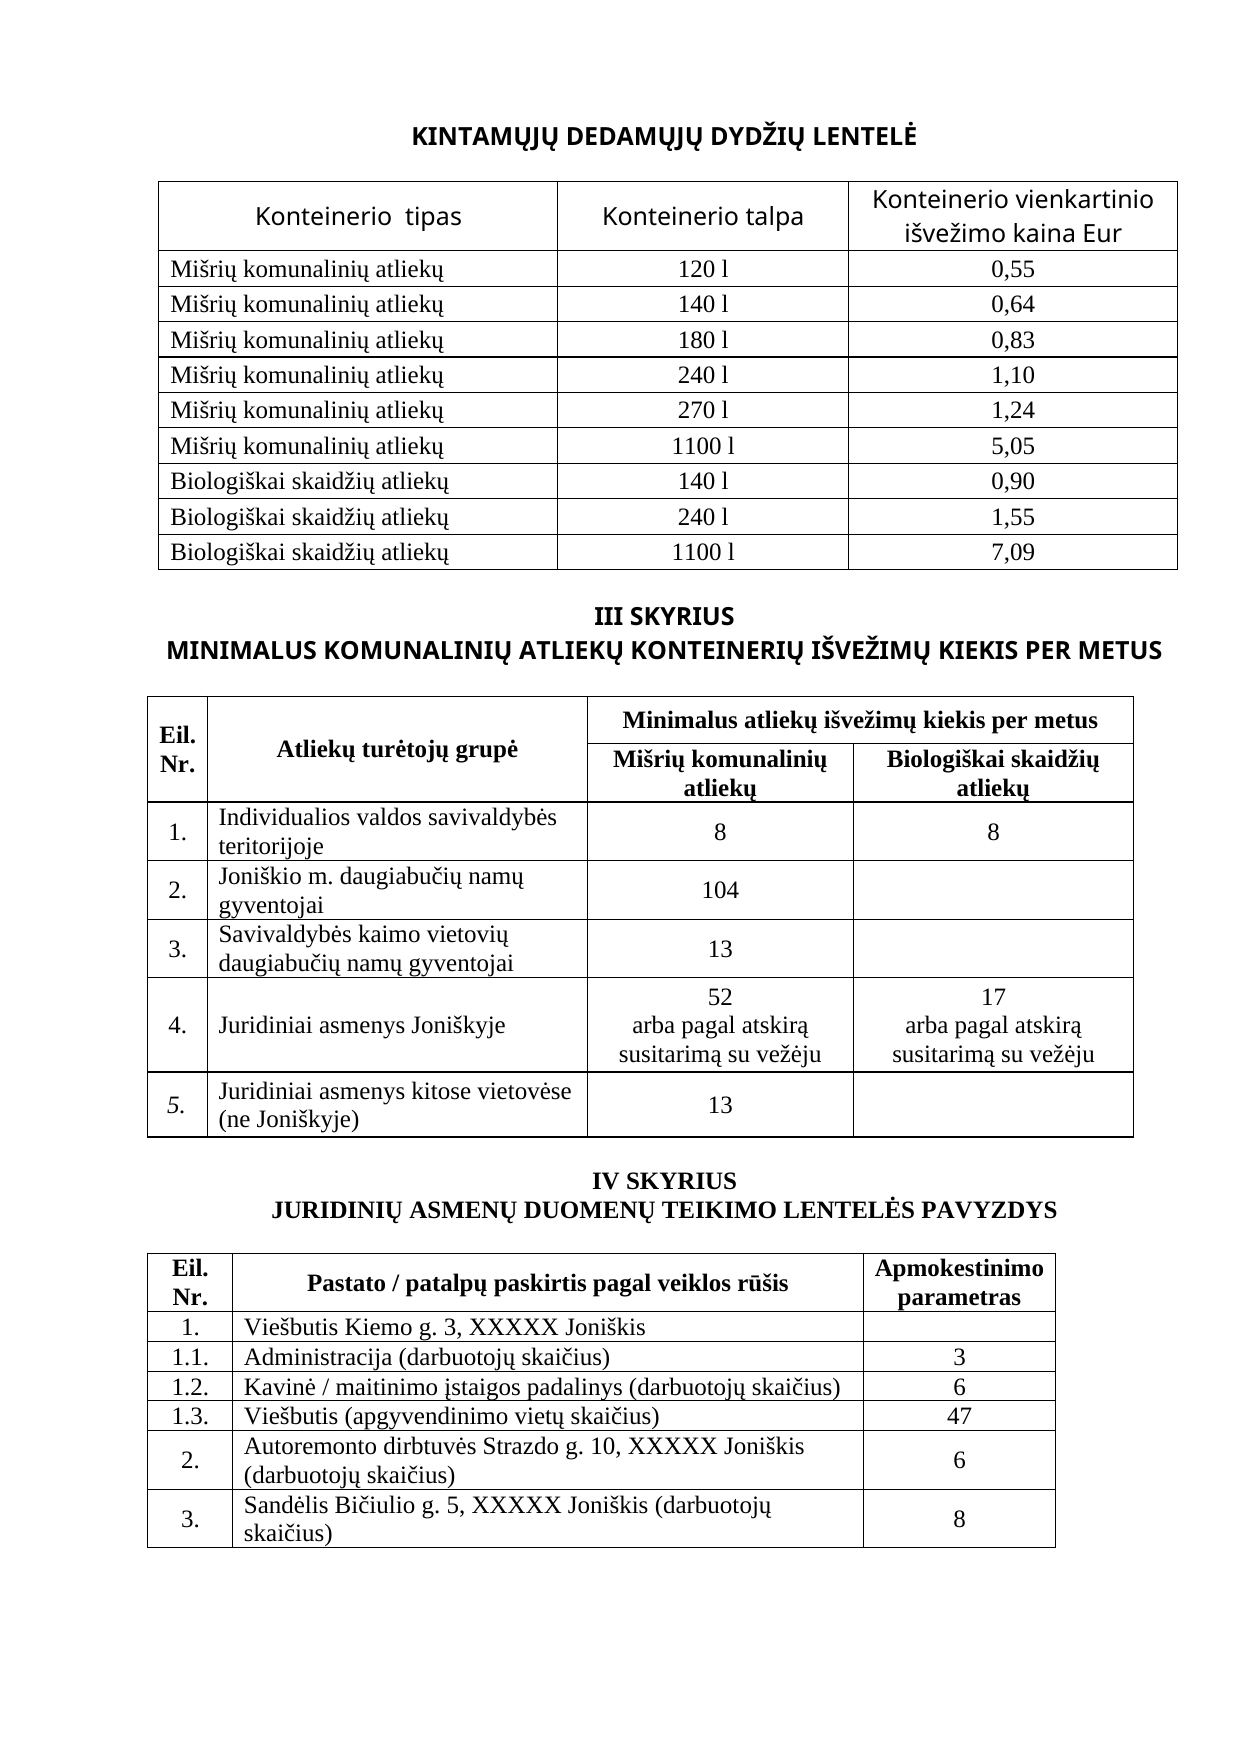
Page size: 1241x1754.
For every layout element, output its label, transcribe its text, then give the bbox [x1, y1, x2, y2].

table_cell 1. [148, 1312, 232, 1341]
table_header Eil. Nr. [148, 1254, 232, 1311]
table_cell 8 [864, 1490, 1055, 1547]
table_cell 0,83 [849, 322, 1177, 356]
table_cell 2. [148, 861, 207, 918]
table_header Pastato / patalpų paskirtis pagal veiklos rūšis [233, 1254, 863, 1311]
table_cell 140 l [558, 287, 848, 321]
table_cell 1.3. [148, 1401, 232, 1430]
table_cell Sandėlis Bičiulio g. 5, XXXXX Joniškis (darbuotojų skaičius) [233, 1490, 863, 1547]
table_header Eil. Nr. [148, 697, 207, 801]
table_cell Juridiniai asmenys Joniškyje [208, 978, 587, 1071]
table_cell Joniškio m. daugiabučių namų gyventojai [208, 861, 587, 918]
table_cell 5. [148, 1073, 207, 1136]
table_cell 0,90 [849, 464, 1177, 498]
text III skyrius [148, 599, 1181, 633]
table_cell 240 l [558, 358, 848, 392]
table_cell 1,55 [849, 499, 1177, 533]
table_cell 13 [588, 920, 853, 977]
table_cell 1. [148, 803, 207, 860]
table_cell 140 l [558, 464, 848, 498]
table_cell 2. [148, 1431, 232, 1489]
table_cell 104 [588, 861, 853, 918]
table_cell 180 l [558, 322, 848, 356]
table_header Apmokestinimo parametras [864, 1254, 1055, 1311]
table_cell 1.2. [148, 1372, 232, 1400]
table_cell 0,55 [849, 251, 1177, 286]
table_cell Biologiškai skaidžių atliekų [159, 464, 557, 498]
table_cell Viešbutis (apgyvendinimo vietų skaičius) [233, 1401, 863, 1430]
table_cell 120 l [558, 251, 848, 286]
text Kintamųjų dedamųjų dydžių lentelė [148, 118, 1181, 152]
table_cell 4. [148, 978, 207, 1071]
table_cell [854, 861, 1133, 918]
table_cell Mišrių komunalinių atliekų [159, 251, 557, 286]
table_header Atliekų turėtojų grupė [208, 697, 587, 801]
table_cell 1100 l [558, 428, 848, 463]
text Minimalus komunalinių atliekų konteinerių išvežimų kiekis per metus [148, 633, 1181, 667]
table_cell 5,05 [849, 428, 1177, 463]
table_cell 52 arba pagal atskirą susitarimą su vežėju [588, 978, 853, 1071]
table_cell 17 arba pagal atskirą susitarimą su vežėju [854, 978, 1133, 1071]
table_cell 240 l [558, 499, 848, 533]
table_cell Juridiniai asmenys kitose vietovėse (ne Joniškyje) [208, 1073, 587, 1136]
table_cell 47 [864, 1401, 1055, 1430]
table_cell Administracija (darbuotojų skaičius) [233, 1342, 863, 1371]
table_header Konteinerio vienkartinio išvežimo kaina Eur [849, 182, 1177, 250]
table_cell 1.1. [148, 1342, 232, 1371]
table_header Konteinerio tipas [159, 182, 557, 250]
text Juridinių asmenų duomenų teikimo lentelės pavyzdys [148, 1195, 1181, 1224]
table_cell 1100 l [558, 535, 848, 569]
table_cell Mišrių komunalinių atliekų [159, 393, 557, 427]
table_cell Mišrių komunalinių atliekų [159, 322, 557, 356]
table_cell 6 [864, 1431, 1055, 1489]
table_cell 8 [588, 803, 853, 860]
table_header Konteinerio talpa [558, 182, 848, 250]
table_cell Biologiškai skaidžių atliekų [159, 535, 557, 569]
table_cell 8 [854, 803, 1133, 860]
table_cell [854, 920, 1133, 977]
text IV skyrius [148, 1166, 1181, 1195]
table_cell Kavinė / maitinimo įstaigos padalinys (darbuotojų skaičius) [233, 1372, 863, 1400]
table_cell 3. [148, 920, 207, 977]
table_cell 3. [148, 1490, 232, 1547]
table_cell 0,64 [849, 287, 1177, 321]
table_cell Mišrių komunalinių atliekų [159, 287, 557, 321]
table_cell [864, 1312, 1055, 1341]
table_cell Individualios valdos savivaldybės teritorijoje [208, 803, 587, 860]
table_cell Viešbutis Kiemo g. 3, XXXXX Joniškis [233, 1312, 863, 1341]
table_cell Mišrių komunalinių atliekų [159, 428, 557, 463]
table_header Minimalus atliekų išvežimų kiekis per metus [588, 697, 1133, 743]
table_cell 1,10 [849, 358, 1177, 392]
table_cell Biologiškai skaidžių atliekų [159, 499, 557, 533]
table_cell Mišrių komunalinių atliekų [159, 358, 557, 392]
table_cell 1,24 [849, 393, 1177, 427]
table_cell 13 [588, 1073, 853, 1136]
table_cell Mišrių komunalinių atliekų [588, 744, 853, 801]
table_cell Biologiškai skaidžių atliekų [854, 744, 1133, 801]
table_cell Autoremonto dirbtuvės Strazdo g. 10, XXXXX Joniškis (darbuotojų skaičius) [233, 1431, 863, 1489]
table_cell 3 [864, 1342, 1055, 1371]
table_cell 7,09 [849, 535, 1177, 569]
table_cell 270 l [558, 393, 848, 427]
table_cell Savivaldybės kaimo vietovių daugiabučių namų gyventojai [208, 920, 587, 977]
table_cell 6 [864, 1372, 1055, 1400]
table_cell [854, 1073, 1133, 1136]
